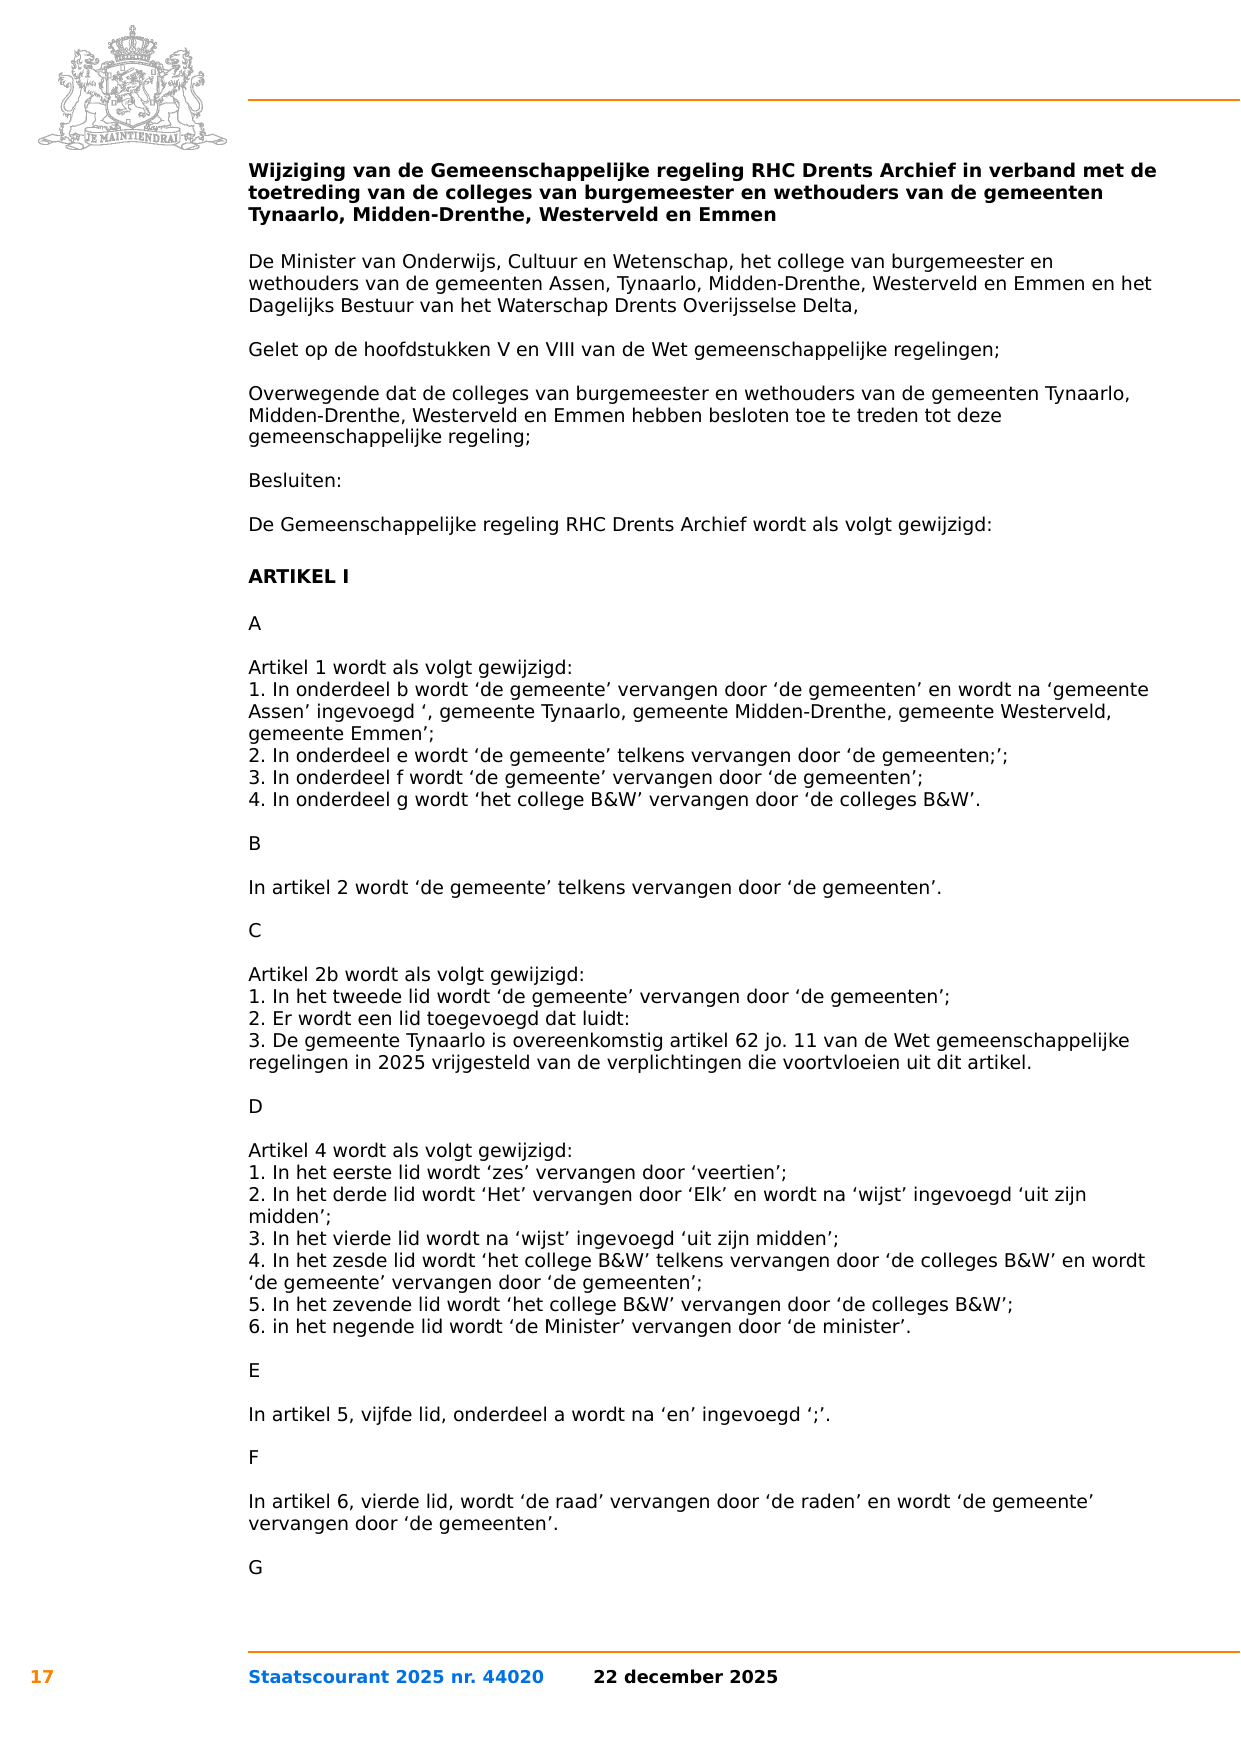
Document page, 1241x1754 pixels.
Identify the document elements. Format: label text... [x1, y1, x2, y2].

text Artikel 4 wordt als volgt gewijzigd: [248, 1140, 1163, 1162]
text 1. In het eerste lid wordt ‘zes’ vervangen door ‘veertien’; [248, 1162, 1163, 1184]
text De Gemeenschappelijke regeling RHC Drents Archief wordt als volgt gewijzigd: [248, 514, 1163, 536]
text 2. In onderdeel e wordt ‘de gemeente’ telkens vervangen door ‘de gemeenten;’; [248, 745, 1163, 767]
text 2. In het derde lid wordt ‘Het’ vervangen door ‘Elk’ en wordt na ‘wijst’ ingevoegd ‘uit zijn midden’; [248, 1184, 1163, 1228]
picture [38, 25, 227, 150]
text D [248, 1096, 1163, 1118]
text 5. In het zevende lid wordt ‘het college B&W’ vervangen door ‘de colleges B&W’; [248, 1294, 1163, 1316]
text E [248, 1359, 1163, 1382]
text 3. De gemeente Tynaarlo is overeenkomstig artikel 62 jo. 11 van de Wet gemeenschappelijke regelingen in 2025 vrijgesteld van de verplichtingen die voortvloeien uit dit artikel. [248, 1030, 1163, 1074]
text G [248, 1557, 1163, 1579]
text 2. Er wordt een lid toegevoegd dat luidt: [248, 1008, 1163, 1030]
text In artikel 5, vijfde lid, onderdeel a wordt na ‘en’ ingevoegd ‘;’. [248, 1403, 1163, 1425]
text 1. In het tweede lid wordt ‘de gemeente’ vervangen door ‘de gemeenten’; [248, 986, 1163, 1008]
text In artikel 6, vierde lid, wordt ‘de raad’ vervangen door ‘de raden’ en wordt ‘de gemeente’ vervangen door ‘de gemeenten’. [248, 1491, 1163, 1535]
text De Minister van Onderwijs, Cultuur en Wetenschap, het college van burgemeester en wethouders van de gemeenten Assen, Tynaarlo, Midden-Drenthe, Westerveld en Emmen en het Dagelijks Bestuur van het Waterschap Drents Overijsselse Delta, [248, 251, 1163, 317]
subtitle Wijziging van de Gemeenschappelijke regeling RHC Drents Archief in verband met de toetreding van de colleges van burgemeester en wethouders van de gemeenten Tynaarlo, Midden-Drenthe, Westerveld en Emmen [248, 160, 1163, 226]
text Artikel 1 wordt als volgt gewijzigd: [248, 657, 1163, 679]
text Artikel 2b wordt als volgt gewijzigd: [248, 964, 1163, 986]
text 4. In het zesde lid wordt ‘het college B&W’ telkens vervangen door ‘de colleges B&W’ en wordt ‘de gemeente’ vervangen door ‘de gemeenten’; [248, 1250, 1163, 1294]
subtitle ARTIKEL I [248, 566, 1163, 588]
text Overwegende dat de colleges van burgemeester en wethouders van de gemeenten Tynaarlo, Midden-Drenthe, Westerveld en Emmen hebben besloten toe te treden tot deze gemeenschappelijke regeling; [248, 382, 1163, 448]
text 1. In onderdeel b wordt ‘de gemeente’ vervangen door ‘de gemeenten’ en wordt na ‘gemeente Assen’ ingevoegd ‘, gemeente Tynaarlo, gemeente Midden-Drenthe, gemeente Westerveld, gemeente Emmen’; [248, 679, 1163, 745]
text B [248, 833, 1163, 855]
text F [248, 1447, 1163, 1469]
text 3. In het vierde lid wordt na ‘wijst’ ingevoegd ‘uit zijn midden’; [248, 1228, 1163, 1250]
text 3. In onderdeel f wordt ‘de gemeente’ vervangen door ‘de gemeenten’; [248, 767, 1163, 789]
text 6. in het negende lid wordt ‘de Minister’ vervangen door ‘de minister’. [248, 1316, 1163, 1338]
text 4. In onderdeel g wordt ‘het college B&W’ vervangen door ‘de colleges B&W’. [248, 789, 1163, 811]
text C [248, 920, 1163, 942]
text A [248, 613, 1163, 635]
text Gelet op de hoofdstukken V en VIII van de Wet gemeenschappelijke regelingen; [248, 339, 1163, 361]
text In artikel 2 wordt ‘de gemeente’ telkens vervangen door ‘de gemeenten’. [248, 877, 1163, 898]
text Besluiten: [248, 470, 1163, 492]
